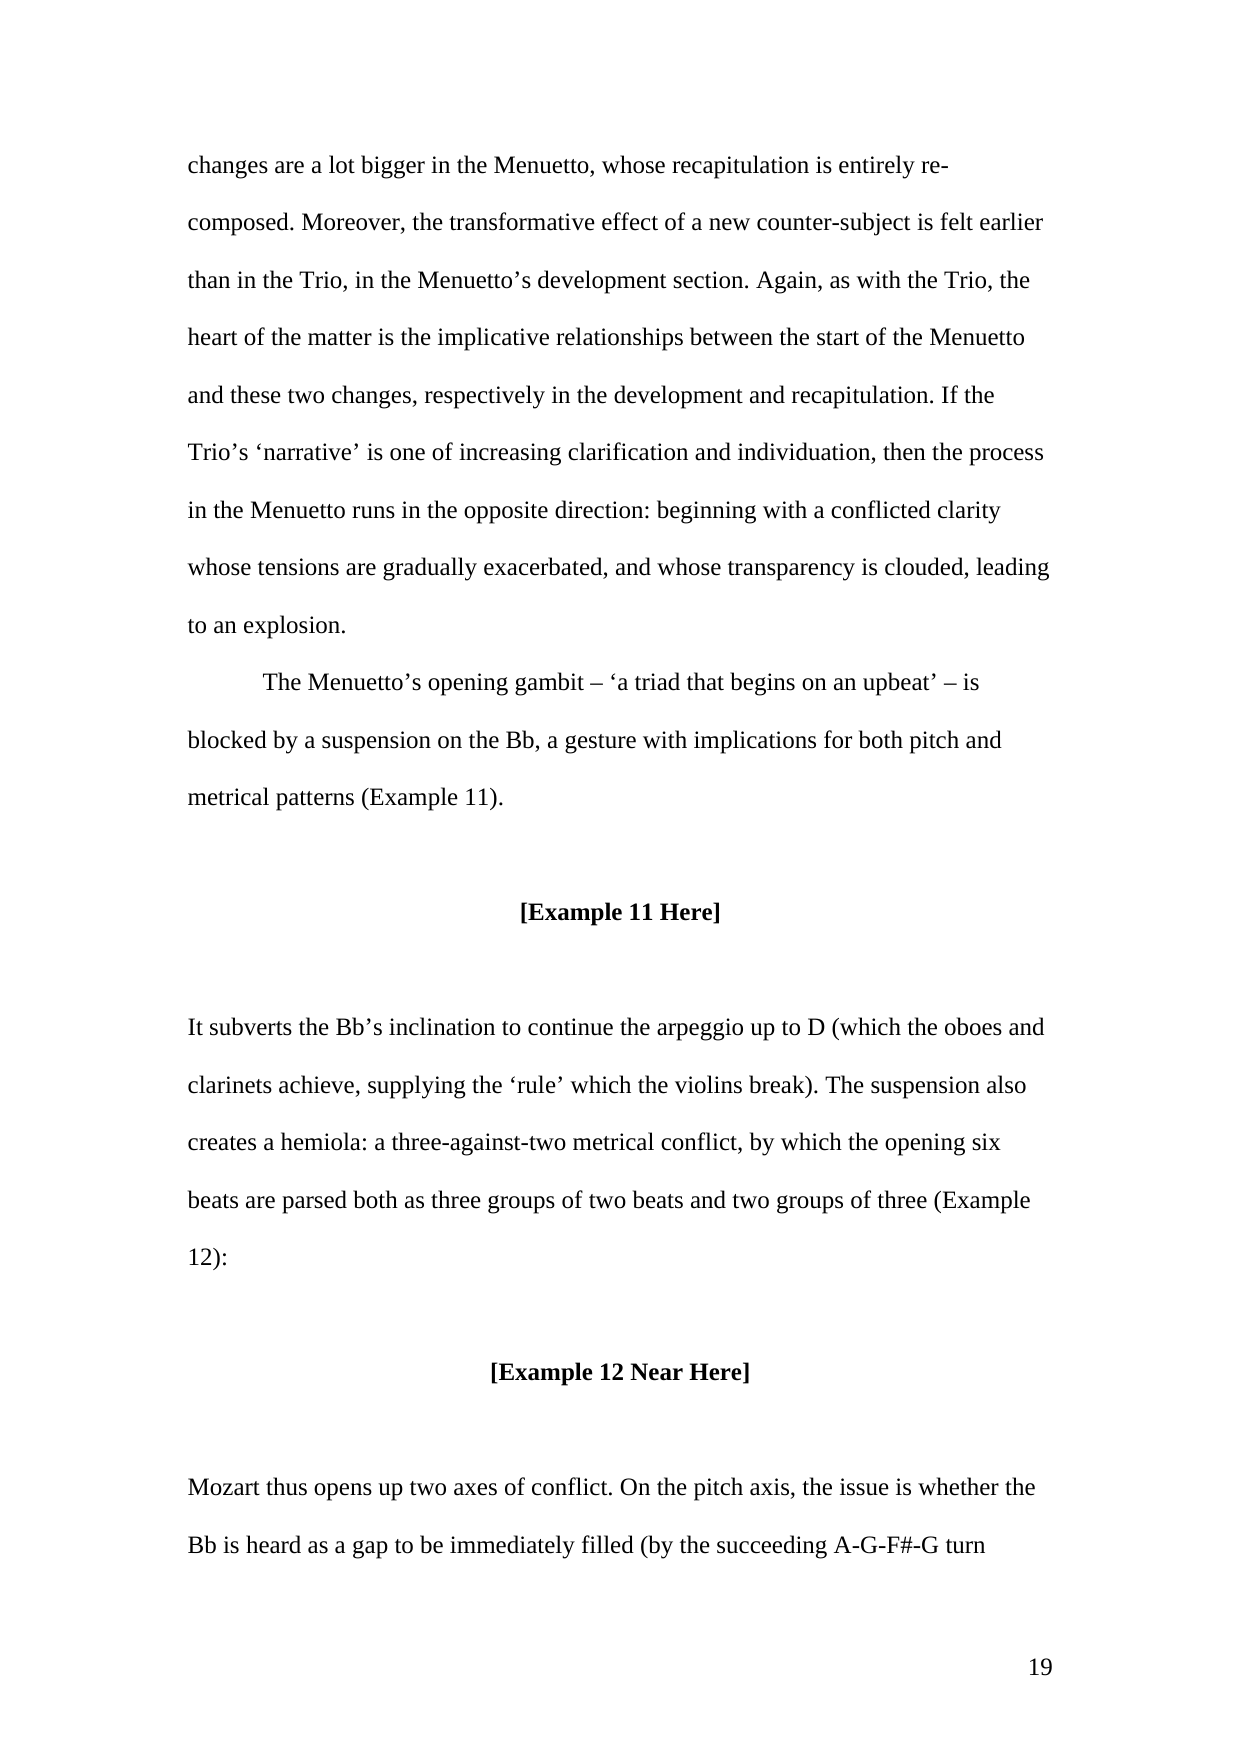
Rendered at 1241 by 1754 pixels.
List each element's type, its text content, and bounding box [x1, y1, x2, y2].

text [Example 12 Near Here] [187, 1357, 1053, 1386]
text The Menuetto’s opening gambit – ‘a triad that begins on an upbeat’ – is blocked by a suspension on the Bb, a gesture with implications for both pitch and metrical patterns (Example 11). [187, 667, 1053, 811]
text [Example 11 Here] [187, 897, 1053, 926]
text changes are a lot bigger in the Menuetto, whose recapitulation is entirely re-composed. Moreover, the transformative effect of a new counter-subject is felt earlier than in the Trio, in the Menuetto’s development section. Again, as with the Trio, the heart of the matter is the implicative relationships between the start of the Menuetto and these two changes, respectively in the development and recapitulation. If the Trio’s ‘narrative’ is one of increasing clarification and individuation, then the process in the Menuetto runs in the opposite direction: beginning with a conflicted clarity whose tensions are gradually exacerbated, and whose transparency is clouded, leading to an explosion. [187, 150, 1053, 639]
text It subverts the Bb’s inclination to continue the arpeggio up to D (which the oboes and clarinets achieve, supplying the ‘rule’ which the violins break). The suspension also creates a hemiola: a three-against-two metrical conflict, by which the opening six beats are parsed both as three groups of two beats and two groups of three (Example 12): [187, 1012, 1053, 1271]
text Mozart thus opens up two axes of conflict. On the pitch axis, the issue is whether the Bb is heard as a gap to be immediately filled (by the succeeding A-G-F#-G turn [187, 1472, 1053, 1559]
